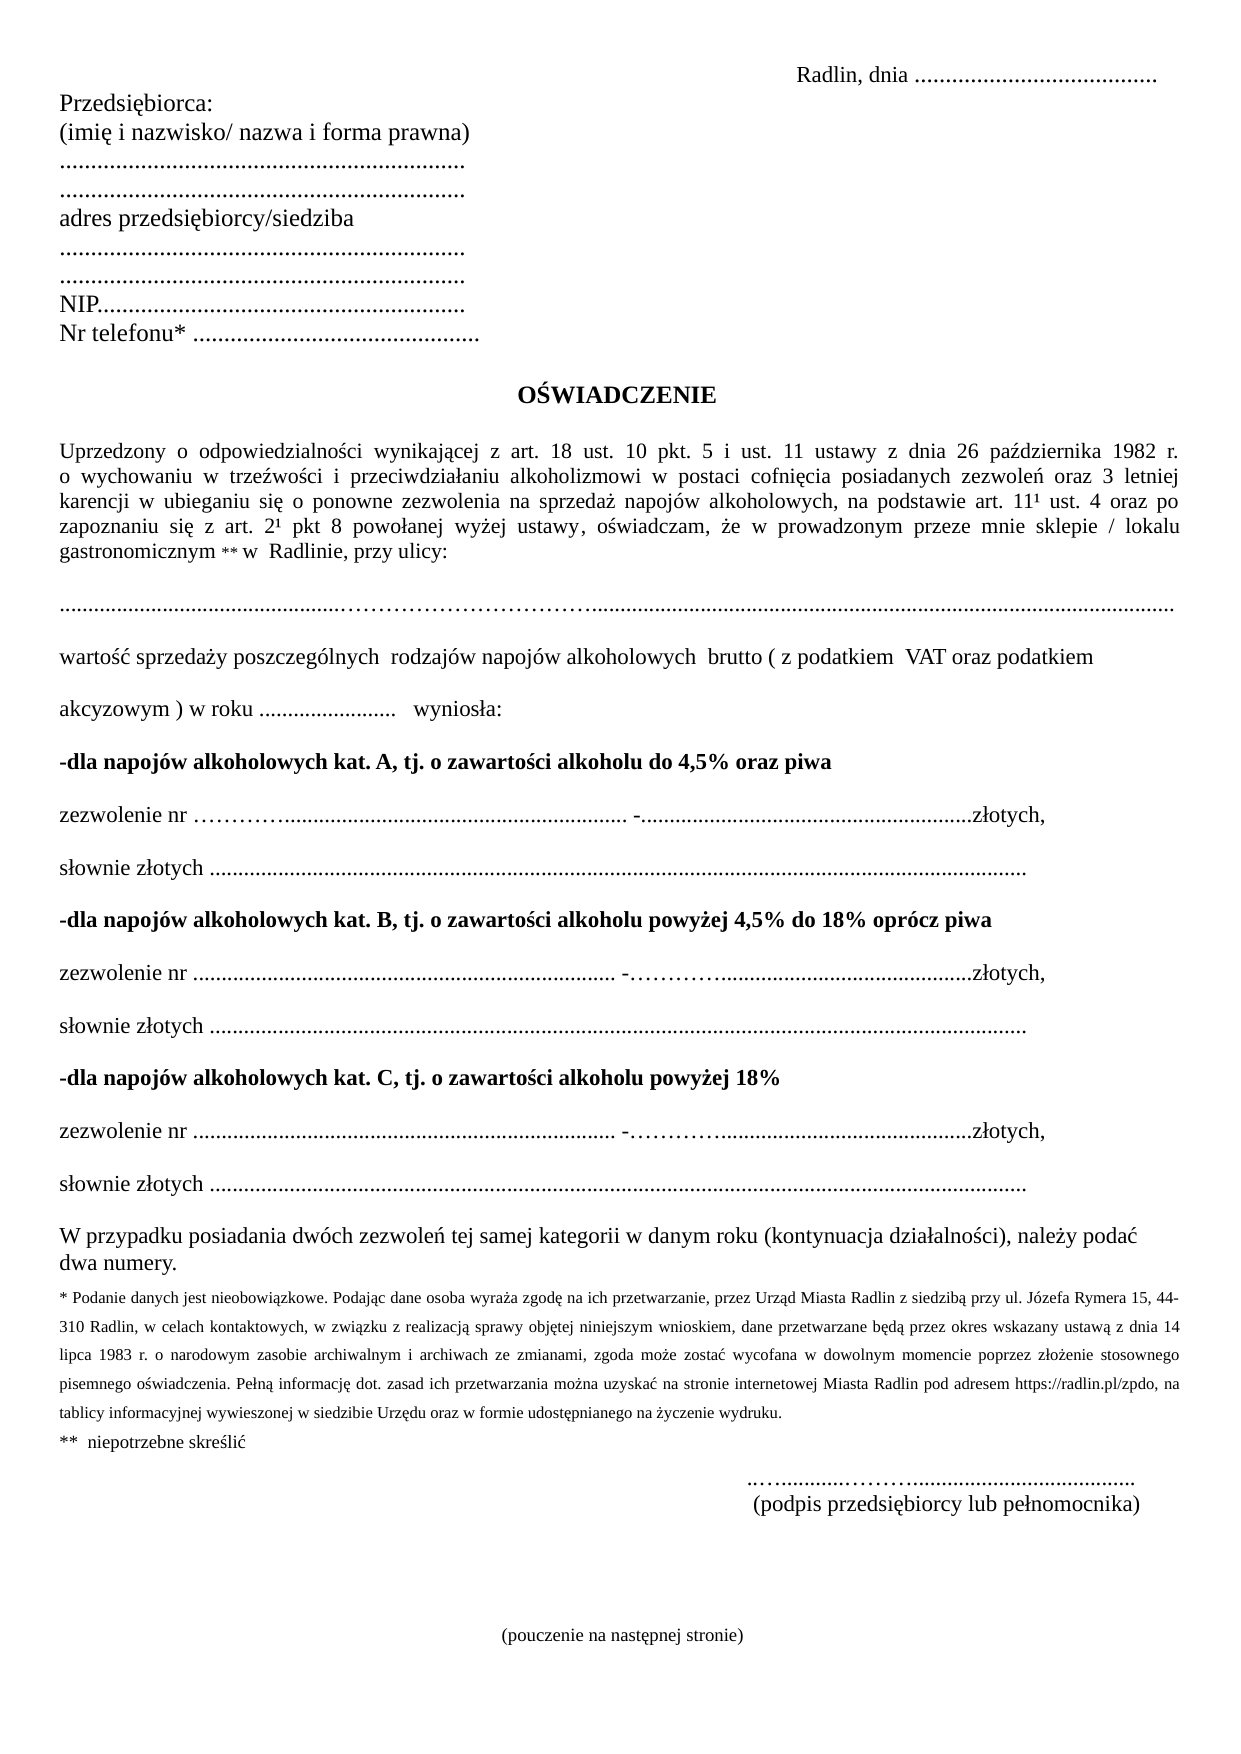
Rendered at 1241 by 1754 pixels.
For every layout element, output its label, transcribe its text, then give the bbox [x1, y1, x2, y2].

text zezwolenie nr .......................................................................... -…………............................................złotych, [59, 959, 1181, 985]
text zezwolenie nr .......................................................................... -…………............................................złotych, [59, 1117, 1181, 1143]
text ................................................................. [59, 145, 1181, 174]
text wartość sprzedaży poszczególnych rodzajów napojów alkoholowych brutto ( z podatkiem VAT oraz podatkiem [59, 643, 1181, 669]
text OŚWIADCZENIE [59, 380, 1181, 409]
text Nr telefonu* .............................................. [59, 318, 1181, 347]
text ..…...........………....................................... [59, 1464, 1181, 1490]
text Radlin, dnia ....................................... [59, 59, 1181, 88]
text zezwolenie nr …………............................................................ -..........................................................złotych, [59, 801, 1181, 827]
text (imię i nazwisko/ nazwa i forma prawna) [59, 117, 1181, 145]
text (pouczenie na następnej stronie) [59, 1624, 1181, 1646]
text ................................................................. [59, 260, 1181, 289]
text -dla napojów alkoholowych kat. A, tj. o zawartości alkoholu do 4,5% oraz piwa [59, 748, 1181, 774]
text (podpis przedsiębiorcy lub pełnomocnika) [59, 1490, 1181, 1516]
text -dla napojów alkoholowych kat. C, tj. o zawartości alkoholu powyżej 18% [59, 1064, 1181, 1091]
text NIP........................................................... [59, 289, 1181, 318]
text Przedsiębiorca: [59, 88, 1181, 117]
text ................................................................. [59, 232, 1181, 260]
text ** niepotrzebne skreślić [59, 1431, 1181, 1453]
text adres przedsiębiorcy/siedziba [59, 203, 1181, 232]
text -dla napojów alkoholowych kat. B, tj. o zawartości alkoholu powyżej 4,5% do 18% oprócz piwa [59, 906, 1181, 933]
text Uprzedzony o odpowiedzialności wynikającej z art. 18 ust. 10 pkt. 5 i ust. 11 ustawy z dnia 26 października 1982 r. o wychowaniu w trzeźwości i przeciwdziałaniu alkoholizmowi w postaci cofnięcia posiadanych zezwoleń oraz 3 letniej karencji w ubieganiu się o ponowne zezwolenia na sprzedaż napojów alkoholowych, na podstawie art. 11¹ ust. 4 oraz po zapoznaniu się z art. 2¹ pkt 8 powołanej wyżej ustawy, oświadczam, że w prowadzonym przeze mnie sklepie / lokalu gastronomicznym ** w Radlinie, przy ulicy: [59, 438, 1181, 564]
text .................................................……………………………...................................................................................................... [59, 590, 1181, 616]
text akcyzowym ) w roku ........................ wyniosła: [59, 695, 1181, 722]
text W przypadku posiadania dwóch zezwoleń tej samej kategorii w danym roku (kontynuacja działalności), należy podać dwa numery. [59, 1222, 1181, 1275]
text słownie złotych ............................................................................................................................................... [59, 853, 1181, 880]
text słownie złotych ............................................................................................................................................... [59, 1170, 1181, 1196]
text ................................................................. [59, 174, 1181, 203]
text słownie złotych ............................................................................................................................................... [59, 1012, 1181, 1038]
text * Podanie danych jest nieobowiązkowe. Podając dane osoba wyraża zgodę na ich przetwarzanie, przez Urząd Miasta Radlin z siedzibą przy ul. Józefa Rymera 15, 44-310 Radlin, w celach kontaktowych, w związku z realizacją sprawy objętej niniejszym wnioskiem, dane przetwarzane będą przez okres wskazany ustawą z dnia 14 lipca 1983 r. o narodowym zasobie archiwalnym i archiwach ze zmianami, zgoda może zostać wycofana w dowolnym momencie poprzez złożenie stosownego pisemnego oświadczenia. Pełną informację dot. zasad ich przetwarzania można uzyskać na stronie internetowej Miasta Radlin pod adresem https://radlin.pl/zpdo, na tablicy informacyjnej wywieszonej w siedzibie Urzędu oraz w formie udostępnianego na życzenie wydruku. [59, 1288, 1181, 1422]
